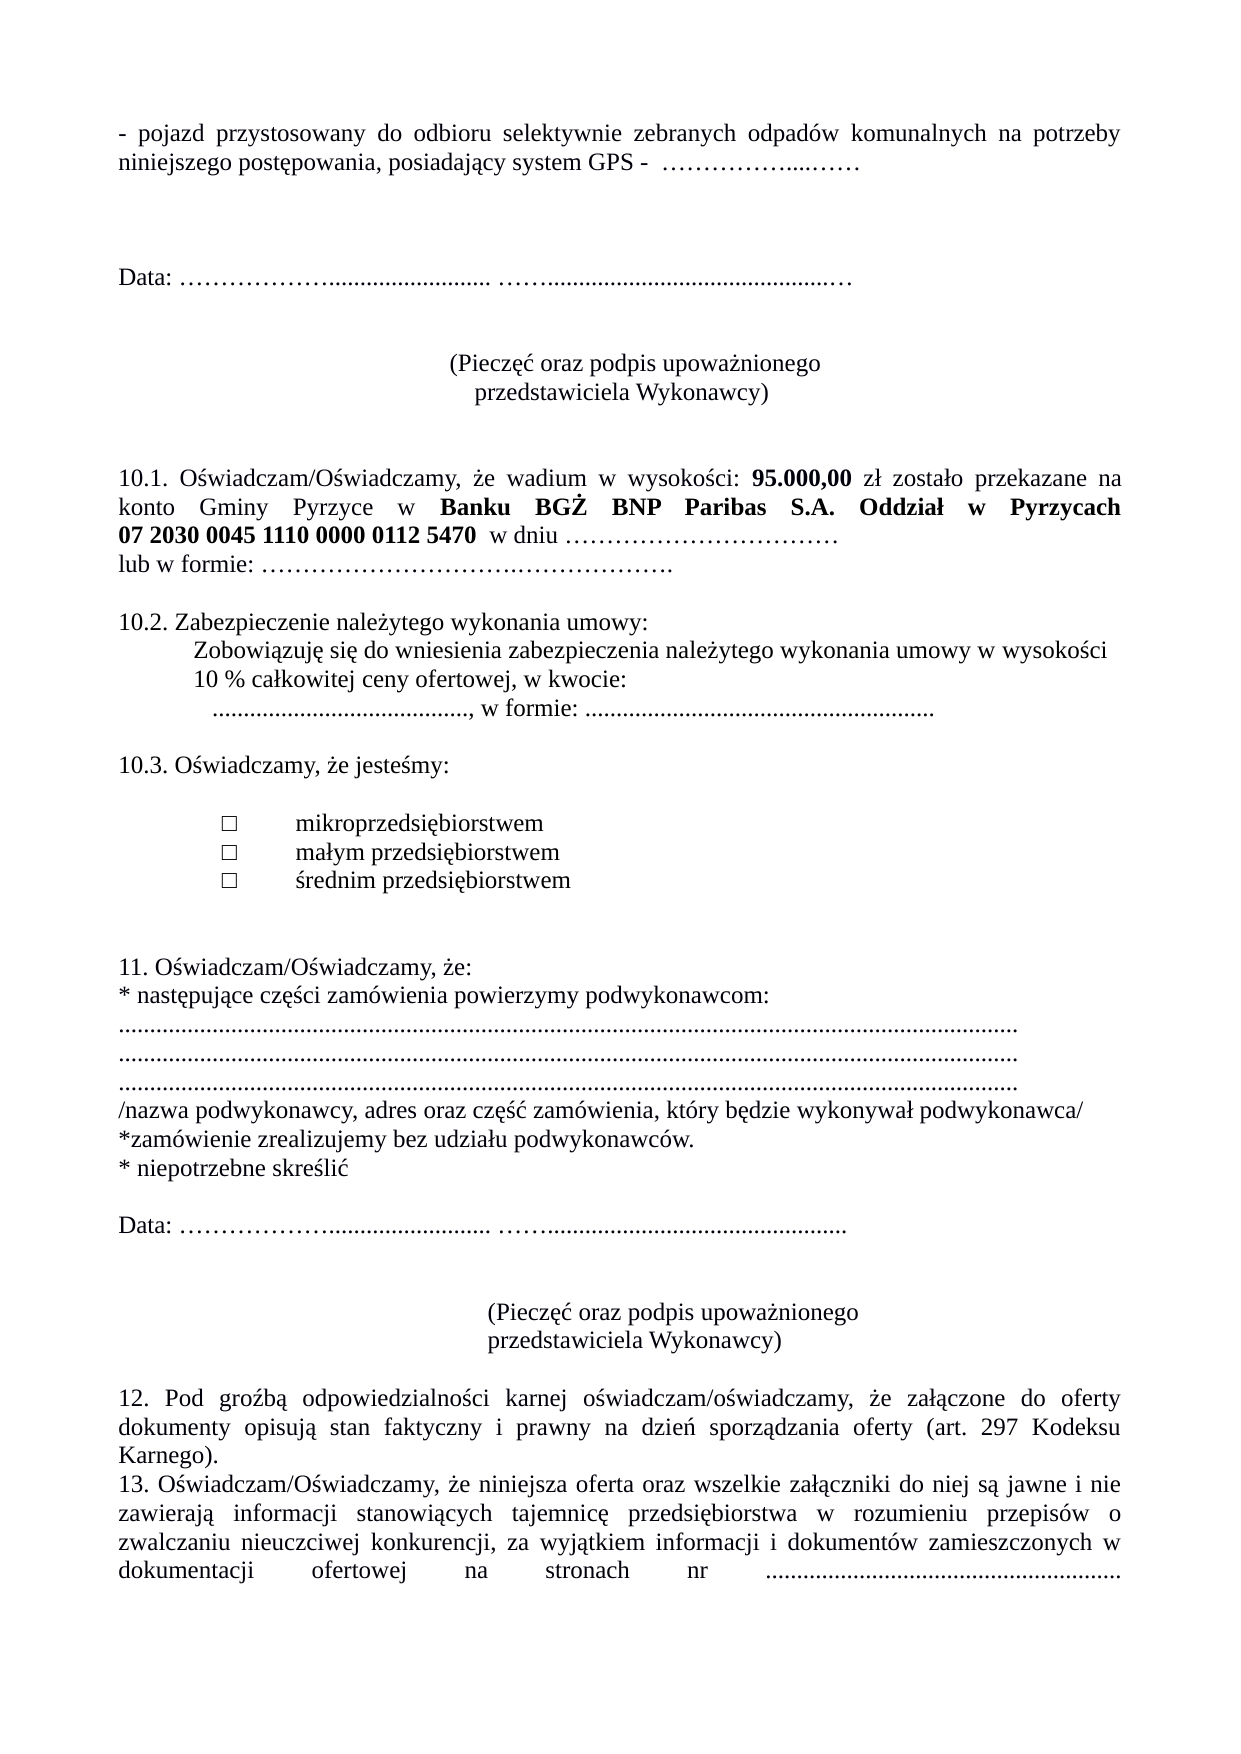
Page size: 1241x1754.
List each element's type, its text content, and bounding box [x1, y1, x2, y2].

text 10.1. Oświadczam/Oświadczamy, że wadium w wysokości: 95.000,00 zł zostało przekazane na konto Gminy Pyrzyce w Banku BGŻ BNP Paribas S.A. Oddział w Pyrzycach 07 2030 0045 1110 0000 0112 5470 w dniu …………………………… [118, 463, 1122, 549]
text ................................................................................................................................................ [118, 1067, 1122, 1096]
text Data: ……………….......................... ……................................................ [118, 1211, 1122, 1239]
text ................................................................................................................................................ [118, 1009, 1122, 1038]
text ................................................................................................................................................ [118, 1038, 1122, 1067]
text ........................................., w formie: ........................................................ [156, 693, 1122, 722]
text 10.2. Zabezpieczenie należytego wykonania umowy: [118, 607, 1122, 636]
text lub w formie: ………………………….………………. [118, 549, 1122, 578]
text □ małym przedsiębiorstwem [222, 837, 1122, 866]
text * następujące części zamówienia powierzymy podwykonawcom: [118, 981, 1122, 1009]
text * niepotrzebne skreślić [118, 1153, 1122, 1182]
text 11. Oświadczam/Oświadczamy, że: [118, 952, 1122, 981]
text /nazwa podwykonawcy, adres oraz część zamówienia, który będzie wykonywał podwykonawca/ [118, 1096, 1122, 1124]
text - pojazd przystosowany do odbioru selektywnie zebranych odpadów komunalnych na potrzeby niniejszego postępowania, posiadający system GPS - ……………....…… [118, 118, 1122, 176]
text 13. Oświadczam/Oświadczamy, że niniejsza oferta oraz wszelkie załączniki do niej są jawne i nie zawierają informacji stanowiących tajemnicę przedsiębiorstwa w rozumieniu przepisów o zwalczaniu nieuczciwej konkurencji, za wyjątkiem informacji i dokumentów zamieszczonych w dokumentacji ofertowej na stronach nr ......................................................... [118, 1469, 1122, 1584]
text *zamówienie zrealizujemy bez udziału podwykonawców. [118, 1124, 1122, 1153]
text (Pieczęć oraz podpis upoważnionego [118, 348, 1122, 377]
text □ mikroprzedsiębiorstwem [222, 808, 1122, 837]
text □ średnim przedsiębiorstwem [222, 866, 1122, 894]
text przedstawiciela Wykonawcy) [118, 1326, 1122, 1354]
text przedstawiciela Wykonawcy) [118, 377, 1122, 406]
text 12. Pod groźbą odpowiedzialności karnej oświadczam/oświadczamy, że załączone do oferty dokumenty opisują stan faktyczny i prawny na dzień sporządzania oferty (art. 297 Kodeksu Karnego). [118, 1383, 1122, 1469]
text (Pieczęć oraz podpis upoważnionego [118, 1297, 1122, 1326]
text Zobowiązuję się do wniesienia zabezpieczenia należytego wykonania umowy w wysokości 10 % całkowitej ceny ofertowej, w kwocie: [193, 636, 1122, 693]
text 10.3. Oświadczamy, że jesteśmy: [118, 751, 1122, 779]
text Data: ……………….......................... …….............................................… [118, 262, 1122, 291]
